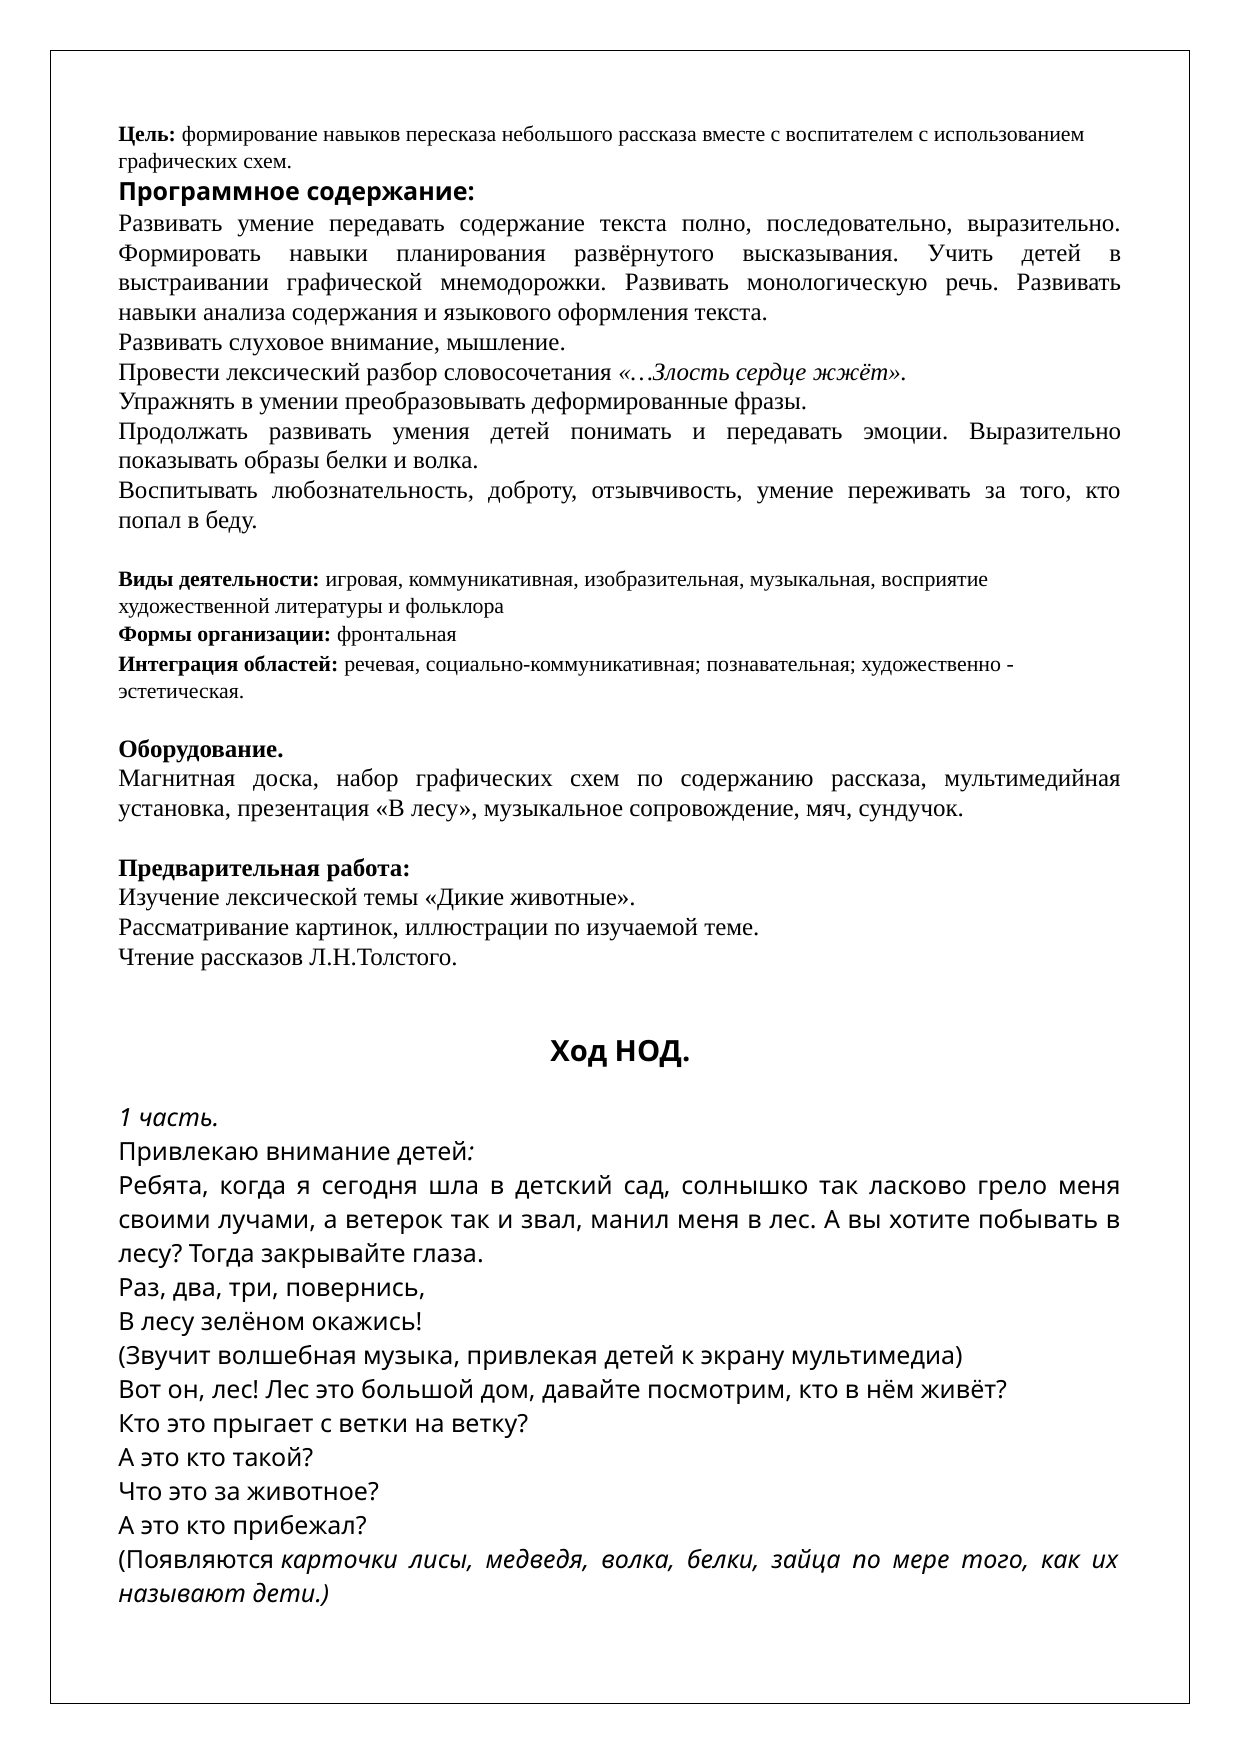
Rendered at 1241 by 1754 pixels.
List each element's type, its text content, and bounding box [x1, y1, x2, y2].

text В лесу зелёном окажись! [118, 1303, 1122, 1338]
text Оборудование. [118, 733, 1122, 763]
text Ребята, когда я сегодня шла в детский сад, солнышко так ласково грело меня своими лучами, а ветерок так и звал, манил меня в лес. А вы хотите побывать в лесу? Тогда закрывайте глаза. [118, 1167, 1122, 1269]
text Продолжать развивать умения детей понимать и передавать эмоции. Выразительно показывать образы белки и волка. [118, 415, 1122, 474]
text (Появляются карточки лисы, медведя, волка, белки, зайца по мере того, как их называют дети.) [118, 1542, 1122, 1610]
text Провести лексический разбор словосочетания «…Злость сердце жжёт». [118, 356, 1122, 385]
text Виды деятельности: игровая, коммуникативная, изобразительная, музыкальная, восприятие художественной литературы и фольклора [118, 563, 1122, 618]
text Вот он, лес! Лес это большой дом, давайте посмотрим, кто в нём живёт? [118, 1372, 1122, 1406]
text Магнитная доска, набор графических схем по содержанию рассказа, мультимедийная установка, презентация «В лесу», музыкальное сопровождение, мяч, сундучок. [118, 763, 1122, 822]
text А это кто такой? [118, 1440, 1122, 1474]
text Интеграция областей: речевая, социально-коммуникативная; познавательная; художественно - эстетическая. [118, 648, 1122, 703]
text Что это за животное? [118, 1474, 1122, 1508]
text Упражнять в умении преобразовывать деформированные фразы. [118, 385, 1122, 415]
text Чтение рассказов Л.Н.Толстого. [118, 941, 1122, 970]
text Раз, два, три, повернись, [118, 1269, 1122, 1303]
text А это кто прибежал? [118, 1508, 1122, 1542]
text Привлекаю внимание детей: [118, 1133, 1122, 1167]
text Формы организации: фронтальная [118, 618, 1122, 648]
text 1 часть. [118, 1099, 1122, 1133]
text Рассматривание картинок, иллюстрации по изучаемой теме. [118, 911, 1122, 941]
text Ход НОД. [118, 1030, 1122, 1069]
text Предварительная работа: [118, 852, 1122, 881]
text Кто это прыгает с ветки на ветку? [118, 1406, 1122, 1440]
text Программное содержание: [118, 173, 1122, 207]
text Воспитывать любознательность, доброту, отзывчивость, умение переживать за того, кто попал в беду. [118, 474, 1122, 534]
text Развивать слуховое внимание, мышление. [118, 326, 1122, 356]
text (Звучит волшебная музыка, привлекая детей к экрану мультимедиа) [118, 1338, 1122, 1372]
text Цель: формирование навыков пересказа небольшого рассказа вместе с воспитателем с использованием графических схем. [118, 118, 1122, 173]
text Изучение лексической темы «Дикие животные». [118, 881, 1122, 911]
text Развивать умение передавать содержание текста полно, последовательно, выразительно. Формировать навыки планирования развёрнутого высказывания. Учить детей в выстраивании графической мнемодорожки. Развивать монологическую речь. Развивать навыки анализа содержания и языкового оформления текста. [118, 207, 1122, 326]
